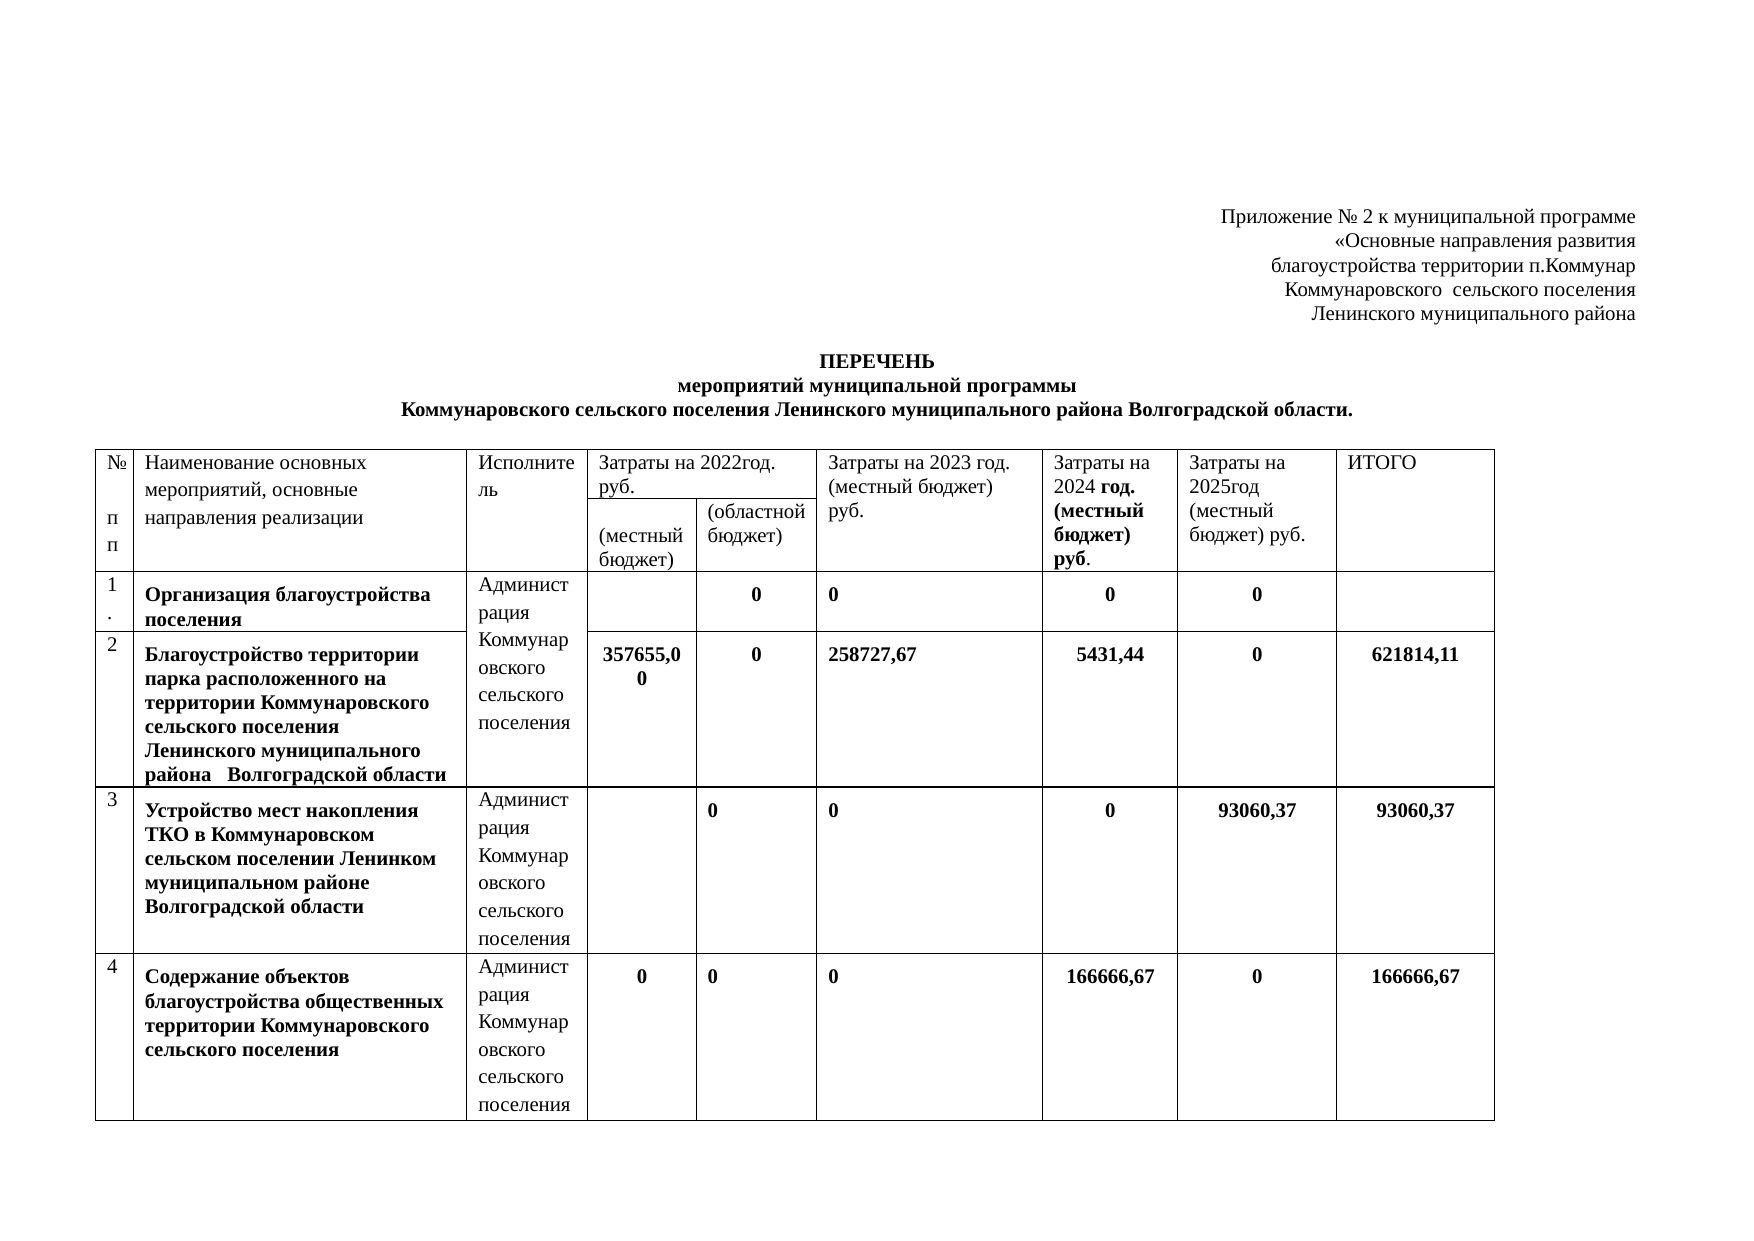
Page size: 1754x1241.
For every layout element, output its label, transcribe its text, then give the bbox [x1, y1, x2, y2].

table_cell 0 [1043, 788, 1177, 953]
table_cell [588, 788, 696, 953]
table_cell 4 [96, 954, 133, 1120]
text Коммунаровского сельского поселения [118, 277, 1636, 301]
text ПЕРЕЧЕНЬ [118, 349, 1636, 373]
table_cell 2 [96, 632, 133, 786]
table_cell 93060,37 [1337, 788, 1494, 953]
text мероприятий муниципальной программы [118, 373, 1636, 397]
table_header ИТОГО [1337, 450, 1494, 571]
text Ленинского муниципального района [118, 301, 1636, 325]
table_cell 166666,67 [1043, 954, 1177, 1120]
text Приложение № 2 к муниципальной программе [118, 204, 1636, 228]
text благоустройства территории п.Коммунар [118, 252, 1636, 277]
table_cell 93060,37 [1178, 788, 1336, 953]
table_header Затраты на 2025год (местный бюджет) руб. [1178, 450, 1336, 571]
table_header Затраты на 2024 год. (местный бюджет) руб. [1043, 450, 1177, 571]
table_cell 0 [1178, 954, 1336, 1120]
table_cell (местный бюджет) [588, 499, 696, 571]
table_cell 258727,67 [817, 632, 1042, 786]
table_cell 0 [817, 572, 1042, 631]
table_cell (областной бюджет) [697, 499, 816, 571]
table_cell 0 [1178, 632, 1336, 786]
table_header Наименование основных мероприятий, основные направления реализации [134, 450, 466, 571]
table_cell 0 [697, 788, 816, 953]
table_cell 0 [1178, 572, 1336, 631]
table_cell 0 [697, 632, 816, 786]
table_cell 0 [697, 954, 816, 1120]
table_cell 621814,11 [1337, 632, 1494, 786]
table_cell 0 [588, 954, 696, 1120]
table_cell [1337, 572, 1494, 631]
table_cell Устройство мест накопления ТКО в Коммунаровском сельском поселении Ленинком муниципальном районе Волгоградской области [134, 788, 466, 953]
table_cell Администрация Коммунаровского сельского поселения [467, 788, 587, 953]
text Коммунаровского сельского поселения Ленинского муниципального района Волгоградской области. [118, 397, 1636, 421]
table_header Затраты на 2023 год. (местный бюджет) руб. [817, 450, 1042, 571]
table_header Затраты на 2022год. руб. [588, 450, 816, 498]
table_cell [588, 572, 696, 631]
text «Основные направления развития [118, 228, 1636, 252]
table_cell 0 [1043, 572, 1177, 631]
table_cell Администрация Коммунаровского сельского поселения [467, 954, 587, 1120]
table_cell Организация благоустройства поселения [134, 572, 466, 631]
table_cell Благоустройство территории парка расположенного на территории Коммунаровского сельского поселения Ленинского муниципального района Волгоградской области [134, 632, 466, 786]
table_cell 0 [697, 572, 816, 631]
table_cell 5431,44 [1043, 632, 1177, 786]
table_cell Администрация Коммунаровского сельского поселения [467, 572, 587, 786]
table_cell 1. [96, 572, 133, 631]
table_cell 0 [817, 954, 1042, 1120]
table_cell 3 [96, 788, 133, 953]
table_header № пп [96, 450, 133, 571]
table_cell Содержание объектов благоустройства общественных территории Коммунаровского сельского поселения [134, 954, 466, 1120]
table_cell 0 [817, 788, 1042, 953]
table_cell 166666,67 [1337, 954, 1494, 1120]
table_cell 357655,00 [588, 632, 696, 786]
table_header Исполнитель [467, 450, 587, 571]
